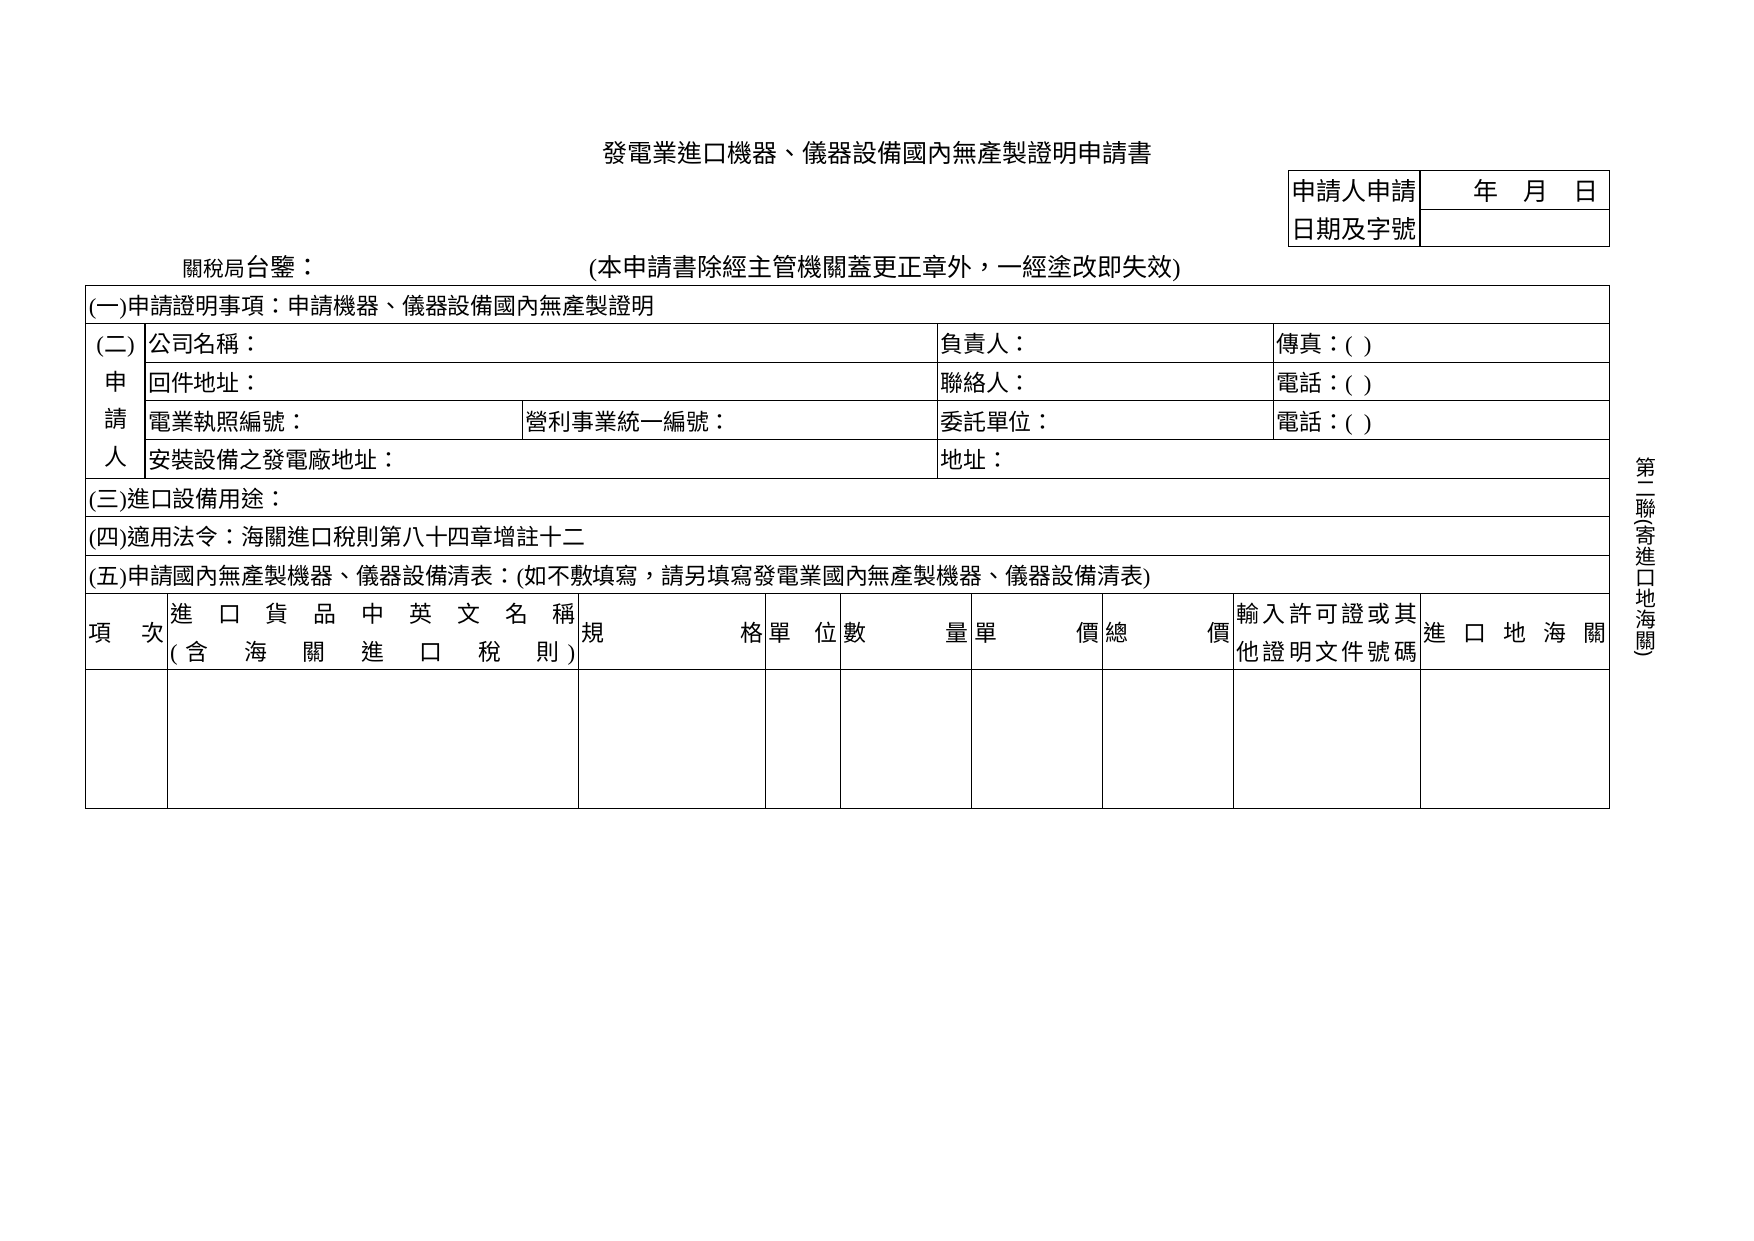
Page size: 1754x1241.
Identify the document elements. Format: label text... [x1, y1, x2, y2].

table_cell 聯絡人： [938, 363, 1273, 400]
table_header (一)申請證明事項：申請機器、儀器設備國內無產製證明 [86, 286, 1609, 323]
table_cell 數 量 [841, 594, 971, 669]
table_cell (三)進口設備用途： [86, 479, 1609, 516]
table_cell 電業執照編號： [146, 401, 522, 439]
table_cell 進 口 貨 品 中 英 文 名 稱 (含 海 關 進 口 稅 則) [168, 594, 578, 669]
table_cell 總 價 [1103, 594, 1233, 669]
table_cell 負責人： [938, 324, 1273, 362]
table_cell [972, 670, 1102, 808]
table_cell 進 口 地 海 關 [1421, 594, 1609, 669]
table_cell [168, 670, 578, 808]
table_header 申請人申請日期及字號 [1289, 171, 1419, 246]
table_cell 規 格 [579, 594, 765, 669]
table_cell 電話：( ) [1274, 363, 1609, 400]
table_cell 電話：( ) [1274, 401, 1609, 439]
table_cell 地址： [938, 440, 1609, 477]
table_cell [86, 670, 167, 808]
table_cell 安裝設備之發電廠地址： [146, 440, 937, 477]
table_cell 單 價 [972, 594, 1102, 669]
table_cell 單位 [766, 594, 840, 669]
table_cell 營利事業統一編號： [523, 401, 937, 439]
table_cell (二) 申 請 人 [86, 324, 144, 477]
text 發電業進口機器、儀器設備國內無產製證明申請書 [89, 133, 1665, 170]
table_cell [841, 670, 971, 808]
table_cell (五)申請國內無產製機器、儀器設備清表：(如不敷填寫，請另填寫發電業國內無產製機器、儀器設備清表) [86, 556, 1609, 593]
table_cell 回件地址： [146, 363, 937, 400]
table_header 年 月 日 [1421, 171, 1609, 209]
table_cell 公司名稱： [146, 324, 937, 362]
table_cell (四)適用法令：海關進口稅則第八十四章增註十二 [86, 517, 1609, 554]
table_cell [1421, 670, 1609, 808]
table_cell 項 次 [86, 594, 167, 669]
table_cell [1234, 670, 1420, 808]
table_cell [1421, 210, 1609, 246]
table_cell [766, 670, 840, 808]
table_cell [579, 670, 765, 808]
text 關稅局台鑒： (本申請書除經主管機關蓋更正章外，一經塗改即失效) [89, 247, 1665, 285]
table_cell 委託單位： [938, 401, 1273, 439]
table_cell 傳真：( ) [1274, 324, 1609, 362]
table_cell [1103, 670, 1233, 808]
table_cell 輸入許可證或其他證明文件號碼 [1234, 594, 1420, 669]
